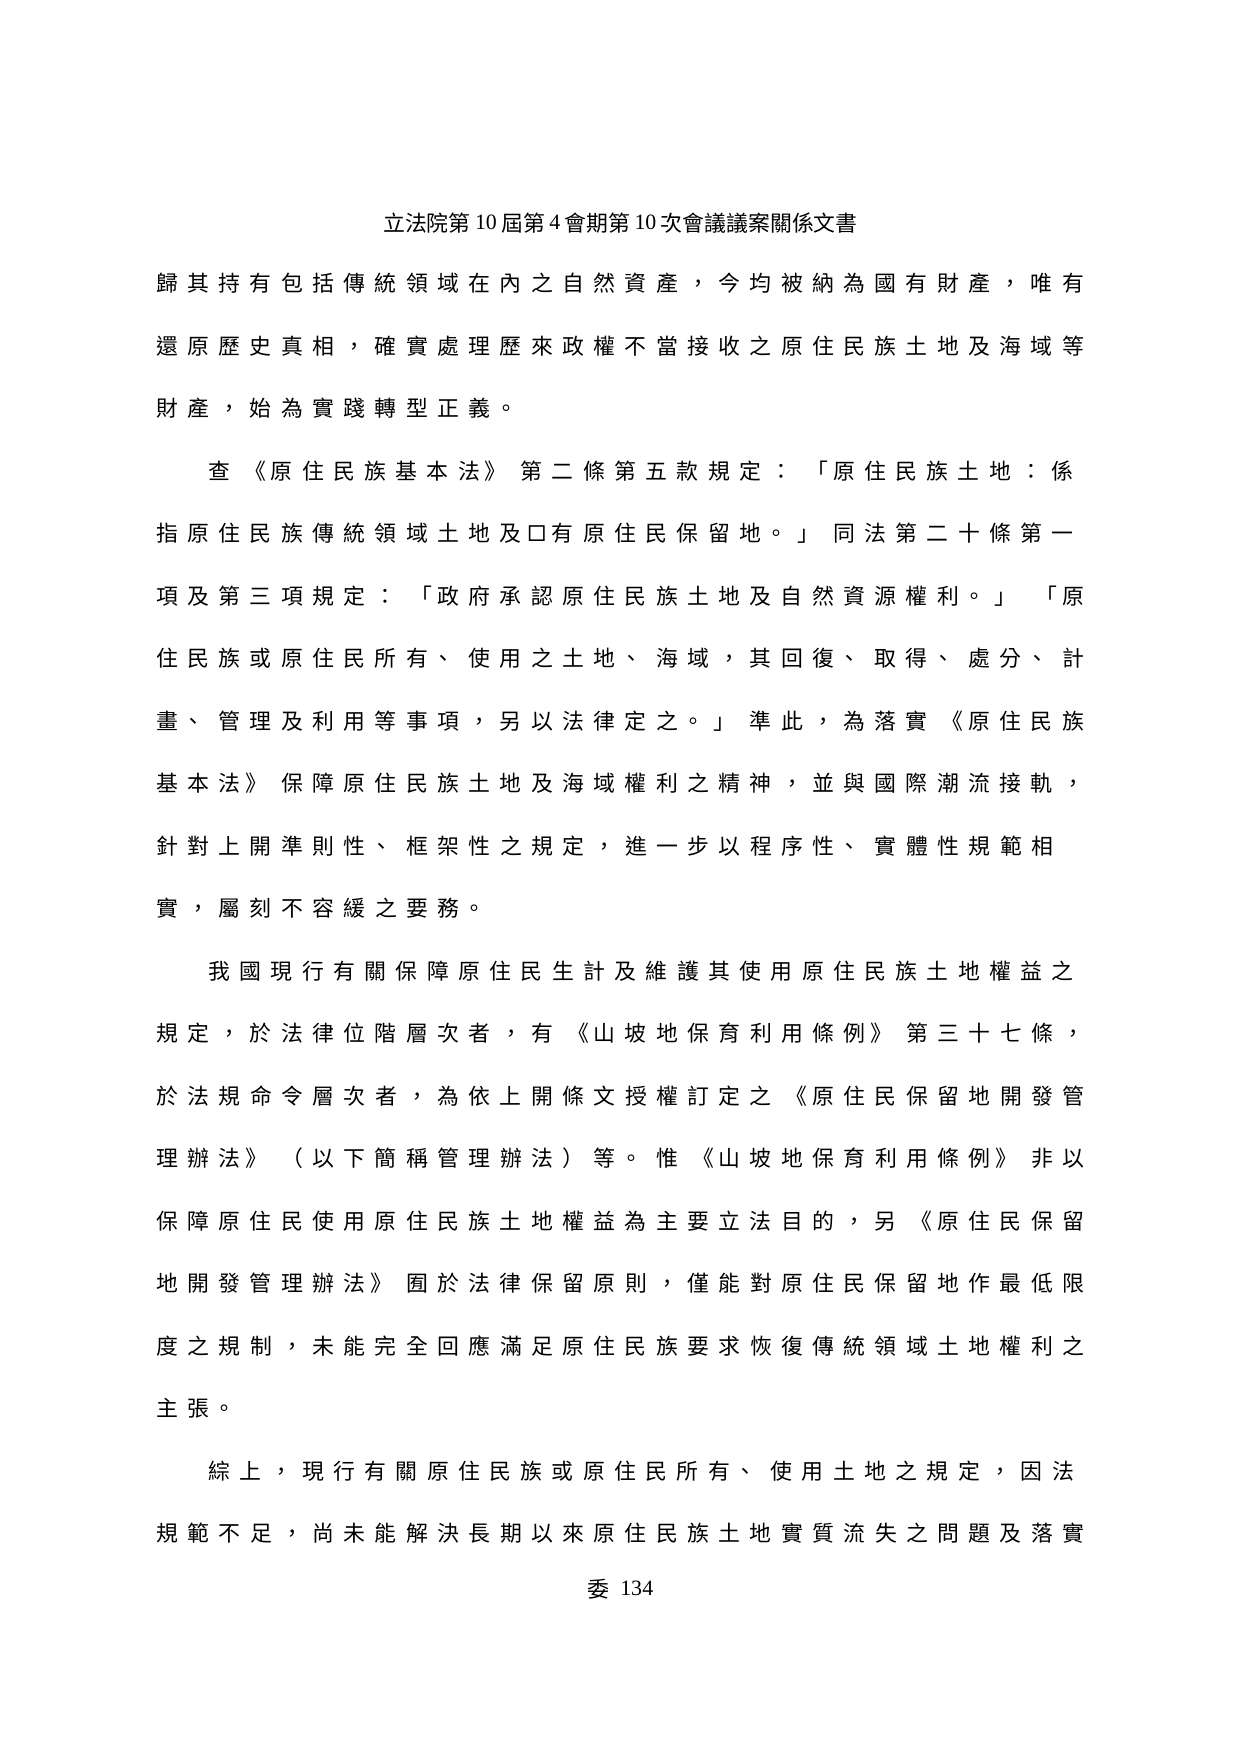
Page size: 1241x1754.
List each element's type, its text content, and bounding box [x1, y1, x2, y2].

text 歸其持有包括傳統領域在內之自然資產，今均被納為國有財產，唯有還原歷史真相，確實處理歷來政權不當接收之原住民族土地及海域等財產，始為實踐轉型正義。 [151, 251, 1089, 438]
text 我國現行有關保障原住民生計及維護其使用原住民族土地權益之規定，於法律位階層次者，有《山坡地保育利用條例》第三十七條，於法規命令層次者，為依上開條文授權訂定之《原住民保留地開發管理辦法》（以下簡稱管理辦法）等。惟《山坡地保育利用條例》非以保障原住民使用原住民族土地權益為主要立法目的，另《原住民保留地開發管理辦法》囿於法律保留原則，僅能對原住民保留地作最低限度之規制，未能完全回應滿足原住民族要求恢復傳統領域土地權利之主張。 [151, 938, 1089, 1438]
text 查《原住民族基本法》第二條第五款規定：「原住民族土地：係指原住民族傳統領域土地及有原住民保留地。」同法第二十條第一項及第三項規定：「政府承認原住民族土地及自然資源權利。」「原住民族或原住民所有、使用之土地、海域，其回復、取得、處分、計畫、管理及利用等事項，另以法律定之。」準此，為落實《原住民族基本法》保障原住民族土地及海域權利之精神，並與國際潮流接軌，針對上開準則性、框架性之規定，進一步以程序性、實體性規範相實，屬刻不容緩之要務。 [151, 438, 1089, 938]
text 綜上，現行有關原住民族或原住民所有、使用土地之規定，因法規範不足，尚未能解決長期以來原住民族土地實質流失之問題及落實 [151, 1438, 1089, 1563]
